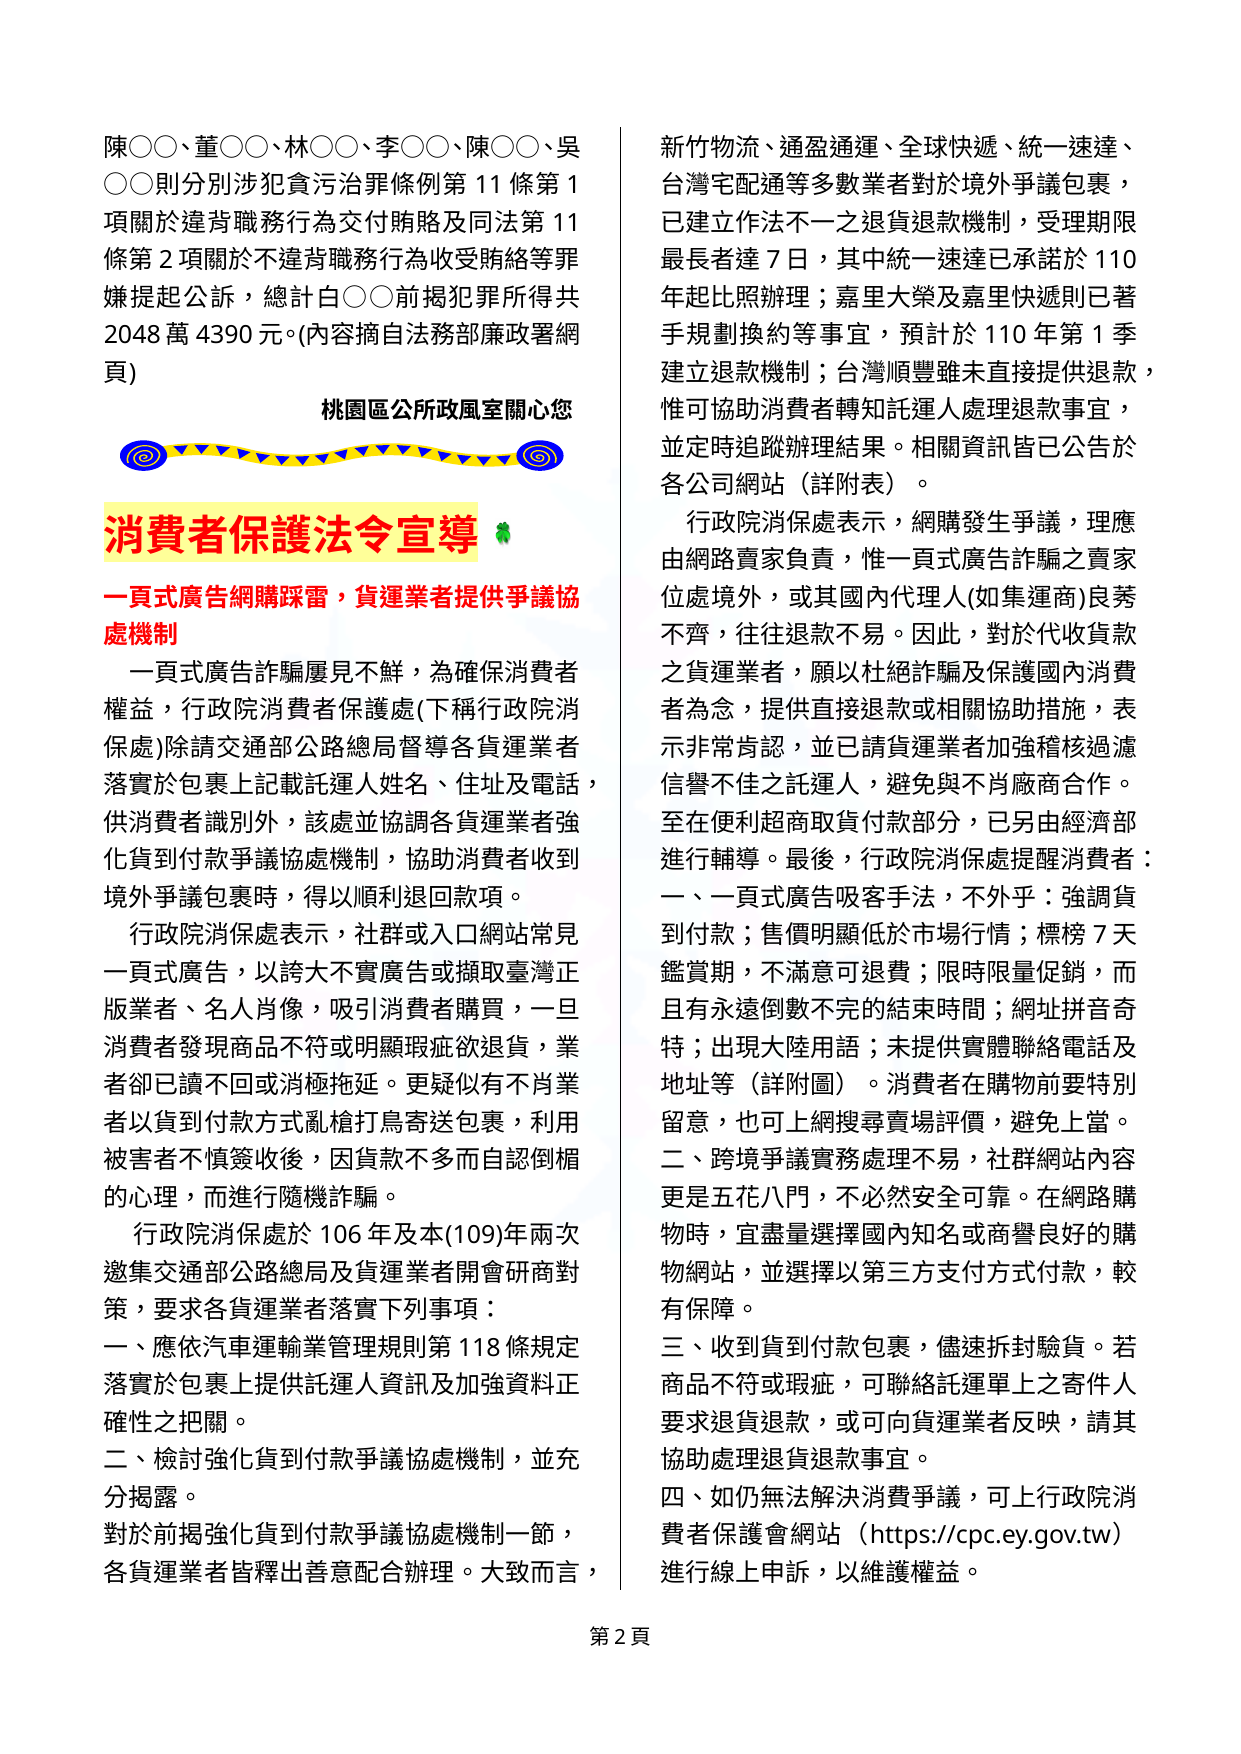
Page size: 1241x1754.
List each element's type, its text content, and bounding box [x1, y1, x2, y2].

text 一頁式廣告詐騙屢見不鮮，為確保消費者權益，行政院消費者保護處(下稱行政院消保處)除請交通部公路總局督導各貨運業者落實於包裹上記載託運人姓名、住址及電話，供消費者識別外，該處並協調各貨運業者強化貨到付款爭議協處機制，協助消費者收到境外爭議包裹時，得以順利退回款項。 [103, 652, 152, 914]
text 一頁式廣告網購踩雷，貨運業者提供爭議協處機制 [103, 577, 152, 652]
text 四、如仍無法解決消費爭議，可上行政院消費者保護會網站（https://cpc.ey.gov.tw）進行線上申訴，以維護權益。 [660, 1477, 1137, 1589]
text 對於前揭強化貨到付款爭議協處機制一節，各貨運業者皆釋出善意配合辦理。大致而言，新竹物流、通盈通運、全球快遞、統一速達、台灣宅配通等多數業者對於境外爭議包裹，已建立作法不一之退貨退款機制，受理期限最長者達7日，其中統一速達已承諾於110年起比照辦理；嘉里大榮及嘉里快遞則已著手規劃換約等事宜，預計於110年第1季建立退款機制；台灣順豐雖未直接提供退款，惟可協助消費者轉知託運人處理退款事宜，並定時追蹤辦理結果。相關資訊皆已公告於各公司網站（詳附表）。 [103, 1514, 581, 1589]
text 二、跨境爭議實務處理不易，社群網站內容更是五花八門，不必然安全可靠。在網路購物時，宜盡量選擇國內知名或商譽良好的購物網站，並選擇以第三方支付方式付款，較有保障。 [660, 1139, 1137, 1327]
text 消費者保護法令宣導 [103, 502, 152, 577]
text 對於前揭強化貨到付款爭議協處機制一節，各貨運業者皆釋出善意配合辦理。大致而言，新竹物流、通盈通運、全球快遞、統一速達、台灣宅配通等多數業者對於境外爭議包裹，已建立作法不一之退貨退款機制，受理期限最長者達7日，其中統一速達已承諾於110年起比照辦理；嘉里大榮及嘉里快遞則已著手規劃換約等事宜，預計於110年第1季建立退款機制；台灣順豐雖未直接提供退款，惟可協助消費者轉知託運人處理退款事宜，並定時追蹤辦理結果。相關資訊皆已公告於各公司網站（詳附表）。 [660, 127, 1137, 502]
text 二、檢討強化貨到付款爭議協處機制，並充分揭露。 [103, 1439, 581, 1514]
text 行政院消保處表示，社群或入口網站常見一頁式廣告，以誇大不實廣告或擷取臺灣正版業者、名人肖像，吸引消費者購買，一旦消費者發現商品不符或明顯瑕疵欲退貨，業者卻已讀不回或消極拖延。更疑似有不肖業者以貨到付款方式亂槍打鳥寄送包裹，利用被害者不慎簽收後，因貨款不多而自認倒楣的心理，而進行隨機詐騙。 [103, 914, 152, 1214]
picture [495, 518, 511, 549]
text 行政院消保處表示，網購發生爭議，理應由網路賣家負責，惟一頁式廣告詐騙之賣家位處境外，或其國內代理人(如集運商)良莠不齊，往往退款不易。因此，對於代收貨款之貨運業者，願以杜絕詐騙及保護國內消費者為念，提供直接退款或相關協助措施，表示非常肯認，並已請貨運業者加強稽核過濾信譽不佳之託運人，避免與不肖廠商合作。至在便利超商取貨付款部分，已另由經濟部進行輔導。最後，行政院消保處提醒消費者： [1089, 502, 1137, 877]
text 消費者保護法令宣導 [478, 509, 527, 558]
text 三、收到貨到付款包裹，儘速拆封驗貨。若商品不符或瑕疵，可聯絡託運單上之寄件人要求退貨退款，或可向貨運業者反映，請其協助處理退貨退款事宜。 [660, 1327, 1137, 1477]
text 桃園區公所政風室關心您 [103, 389, 581, 427]
text 案經臺灣橋頭地方檢察署主任檢察官謝肇晶、檢察官鍾葦怡協同本署駐署檢察官范家振、蔡佰達、蔡杰承，指揮本署南部地區調查組及法務部調查局高雄市調查處共同偵辦，於109年4月23日、5月18日執行2波搜索，向法院聲請羈押白○○獲准，並約詢相關人等，經檢察官偵結後，認白○○涉犯貪污治罪條例第4條第1項第5款對於違背職務行為收受賄賂、同法第5條第1項第3款對於職務上行為收受賄賂等罪嫌，尹○○、陳○○、董○○、林○○、李○○、陳○○、吳○○則分別涉犯貪污治罪條例第11條第1項關於違背職務行為交付賄賂及同法第11條第2項關於不違背職務行為收受賄絡等罪嫌提起公訴，總計白○○前揭犯罪所得共2048萬4390元。(內容摘自法務部廉政署網頁) [103, 127, 581, 389]
text 行政院消保處於106年及本(109)年兩次邀集交通部公路總局及貨運業者開會研商對策，要求各貨運業者落實下列事項： [103, 1214, 581, 1327]
text 一、一頁式廣告吸客手法，不外乎：強調貨到付款；售價明顯低於市場行情；標榜7天鑑賞期，不滿意可退費；限時限量促銷，而且有永遠倒數不完的結束時間；網址拼音奇特；出現大陸用語；未提供實體聯絡電話及地址等（詳附圖）。消費者在購物前要特別留意，也可上網搜尋賣場評價，避免上當。 [1089, 877, 1137, 1139]
text 一、應依汽車運輸業管理規則第118條規定，落實於包裹上提供託運人資訊及加強資料正確性之把關。 [103, 1327, 581, 1439]
